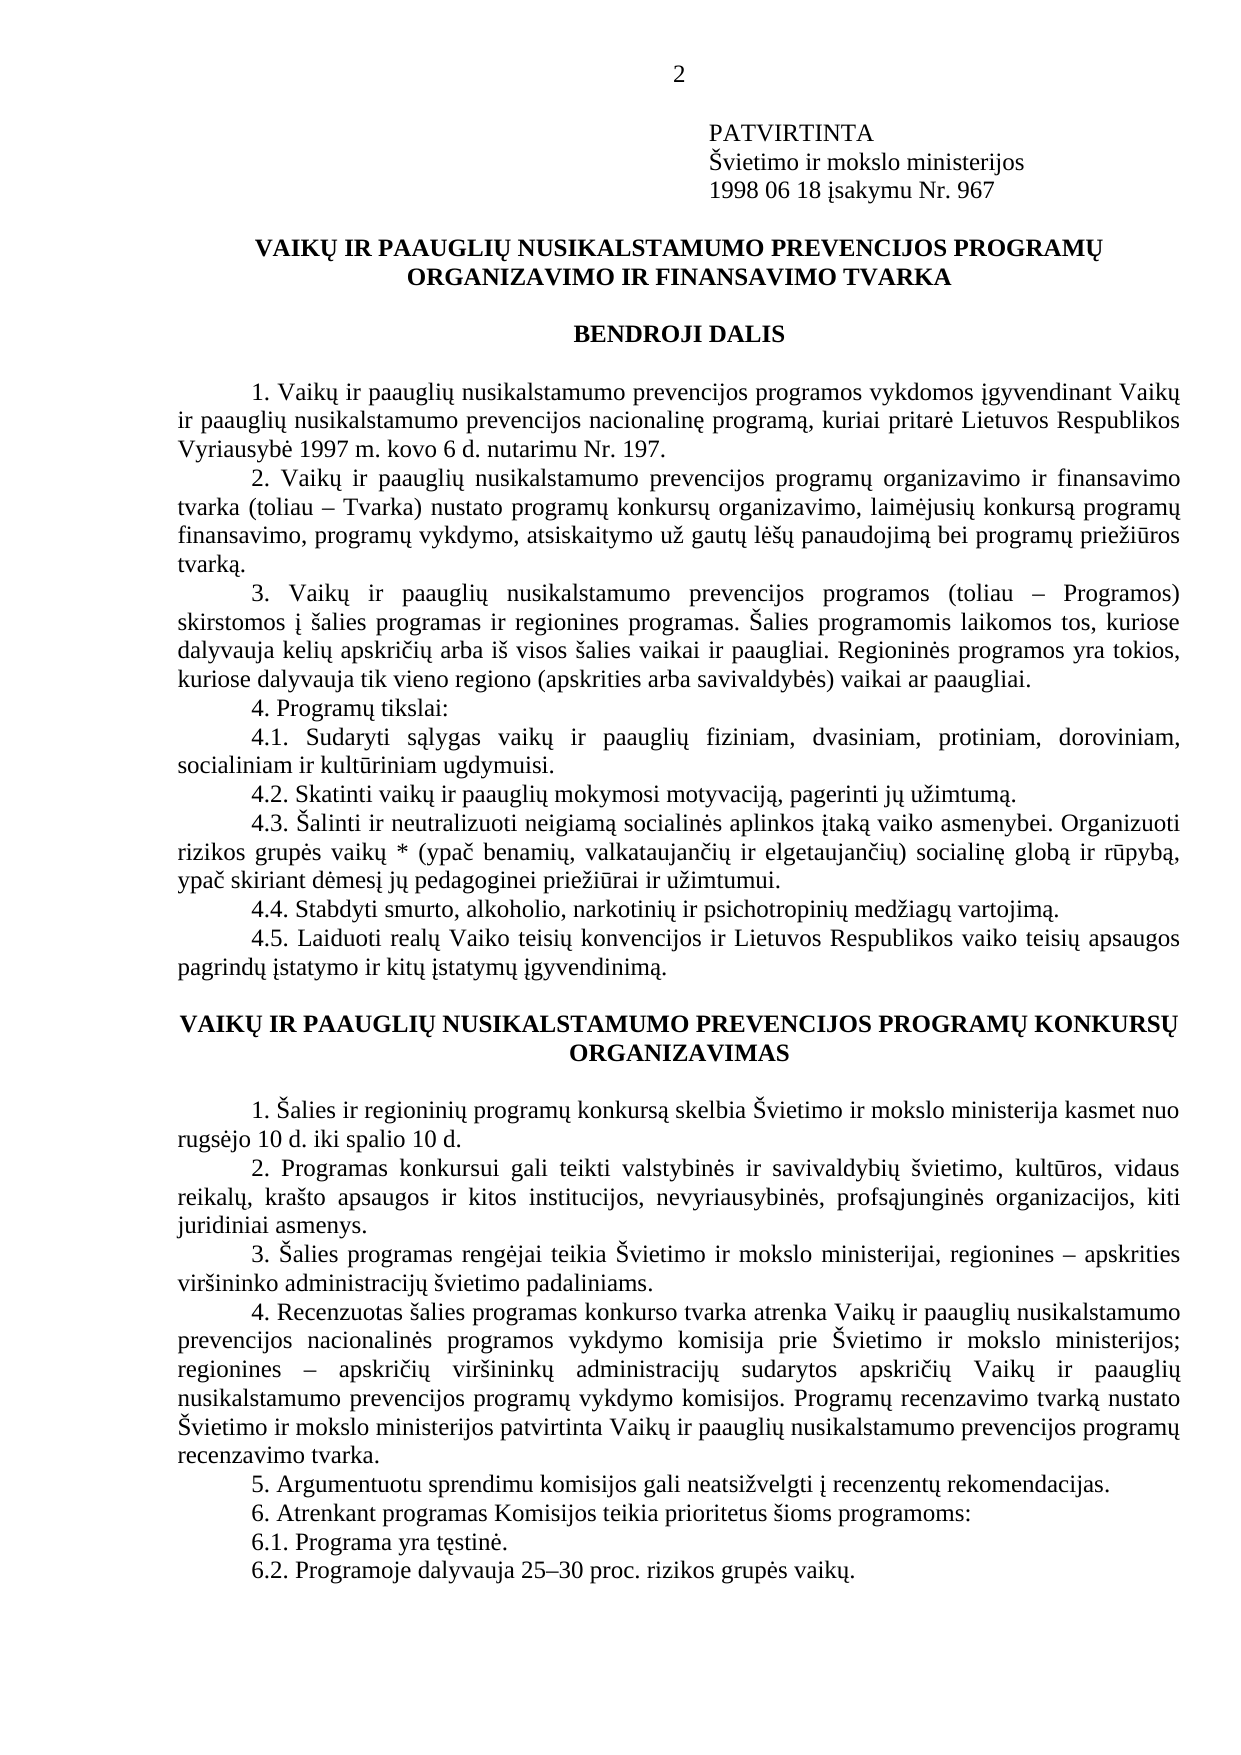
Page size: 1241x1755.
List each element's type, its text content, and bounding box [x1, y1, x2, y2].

text 6.1. Programa yra tęstinė. [177, 1527, 1181, 1556]
text 1998 06 18 įsakymu Nr. 967 [177, 176, 1181, 204]
text 5. Argumentuotu sprendimu komisijos gali neatsižvelgti į recenzentų rekomendacijas. [177, 1469, 1181, 1498]
text 3. Vaikų ir paauglių nusikalstamumo prevencijos programos (toliau – Programos) skirstomos į šalies programas ir regionines programas. Šalies programomis laikomos tos, kuriose dalyvauja kelių apskričių arba iš visos šalies vaikai ir paaugliai. Regioninės programos yra tokios, kuriose dalyvauja tik vieno regiono (apskrities arba savivaldybės) vaikai ar paaugliai. [177, 578, 1181, 693]
text 1. Vaikų ir paauglių nusikalstamumo prevencijos programos vykdomos įgyvendinant Vaikų ir paauglių nusikalstamumo prevencijos nacionalinę programą, kuriai pritarė Lietuvos Respublikos Vyriausybė 1997 m. kovo 6 d. nutarimu Nr. 197. [177, 377, 1181, 463]
text 2. Programas konkursui gali teikti valstybinės ir savivaldybių švietimo, kultūros, vidaus reikalų, krašto apsaugos ir kitos institucijos, nevyriausybinės, profsąjunginės organizacijos, kiti juridiniai asmenys. [177, 1153, 1181, 1239]
text 4.3. Šalinti ir neutralizuoti neigiamą socialinės aplinkos įtaką vaiko asmenybei. Organizuoti rizikos grupės vaikų * (ypač benamių, valkataujančių ir elgetaujančių) socialinę globą ir rūpybą, ypač skiriant dėmesį jų pedagoginei priežiūrai ir užimtumui. [177, 808, 1181, 894]
text 1. Šalies ir regioninių programų konkursą skelbia Švietimo ir mokslo ministerija kasmet nuo rugsėjo 10 d. iki spalio 10 d. [177, 1096, 1181, 1153]
text 3. Šalies programas rengėjai teikia Švietimo ir mokslo ministerijai, regionines – apskrities viršininko administracijų švietimo padaliniams. [177, 1239, 1181, 1297]
text Švietimo ir mokslo ministerijos [177, 147, 1181, 176]
text PATVIRTINTA [177, 118, 1181, 147]
text 4. Programų tikslai: [177, 693, 1181, 722]
text 2. Vaikų ir paauglių nusikalstamumo prevencijos programų organizavimo ir finansavimo tvarka (toliau – Tvarka) nustato programų konkursų organizavimo, laimėjusių konkursą programų finansavimo, programų vykdymo, atsiskaitymo už gautų lėšų panaudojimą bei programų priežiūros tvarką. [177, 463, 1181, 578]
text VAIKŲ IR PAAUGLIŲ NUSIKALSTAMUMO PREVENCIJOS PROGRAMŲ KONKURSŲ ORGANIZAVIMAS [177, 1009, 1181, 1067]
text 4.4. Stabdyti smurto, alkoholio, narkotinių ir psichotropinių medžiagų vartojimą. [177, 894, 1181, 923]
text BENDROJI DALIS [177, 319, 1181, 348]
text 4.2. Skatinti vaikų ir paauglių mokymosi motyvaciją, pagerinti jų užimtumą. [177, 779, 1181, 808]
text Vaikų ir paauglių nusikalstamumo prevencijos programų organizavimo ir finansavimo tvarka [177, 233, 1181, 291]
text 6. Atrenkant programas Komisijos teikia prioritetus šioms programoms: [177, 1498, 1181, 1527]
text 6.2. Programoje dalyvauja 25–30 proc. rizikos grupės vaikų. [177, 1556, 1181, 1584]
text 4. Recenzuotas šalies programas konkurso tvarka atrenka Vaikų ir paauglių nusikalstamumo prevencijos nacionalinės programos vykdymo komisija prie Švietimo ir mokslo ministerijos; regionines – apskričių viršininkų administracijų sudarytos apskričių Vaikų ir paauglių nusikalstamumo prevencijos programų vykdymo komisijos. Programų recenzavimo tvarką nustato Švietimo ir mokslo ministerijos patvirtinta Vaikų ir paauglių nusikalstamumo prevencijos programų recenzavimo tvarka. [177, 1297, 1181, 1469]
text 4.1. Sudaryti sąlygas vaikų ir paauglių fiziniam, dvasiniam, protiniam, doroviniam, socialiniam ir kultūriniam ugdymuisi. [177, 722, 1181, 779]
text 4.5. Laiduoti realų Vaiko teisių konvencijos ir Lietuvos Respublikos vaiko teisių apsaugos pagrindų įstatymo ir kitų įstatymų įgyvendinimą. [177, 923, 1181, 981]
